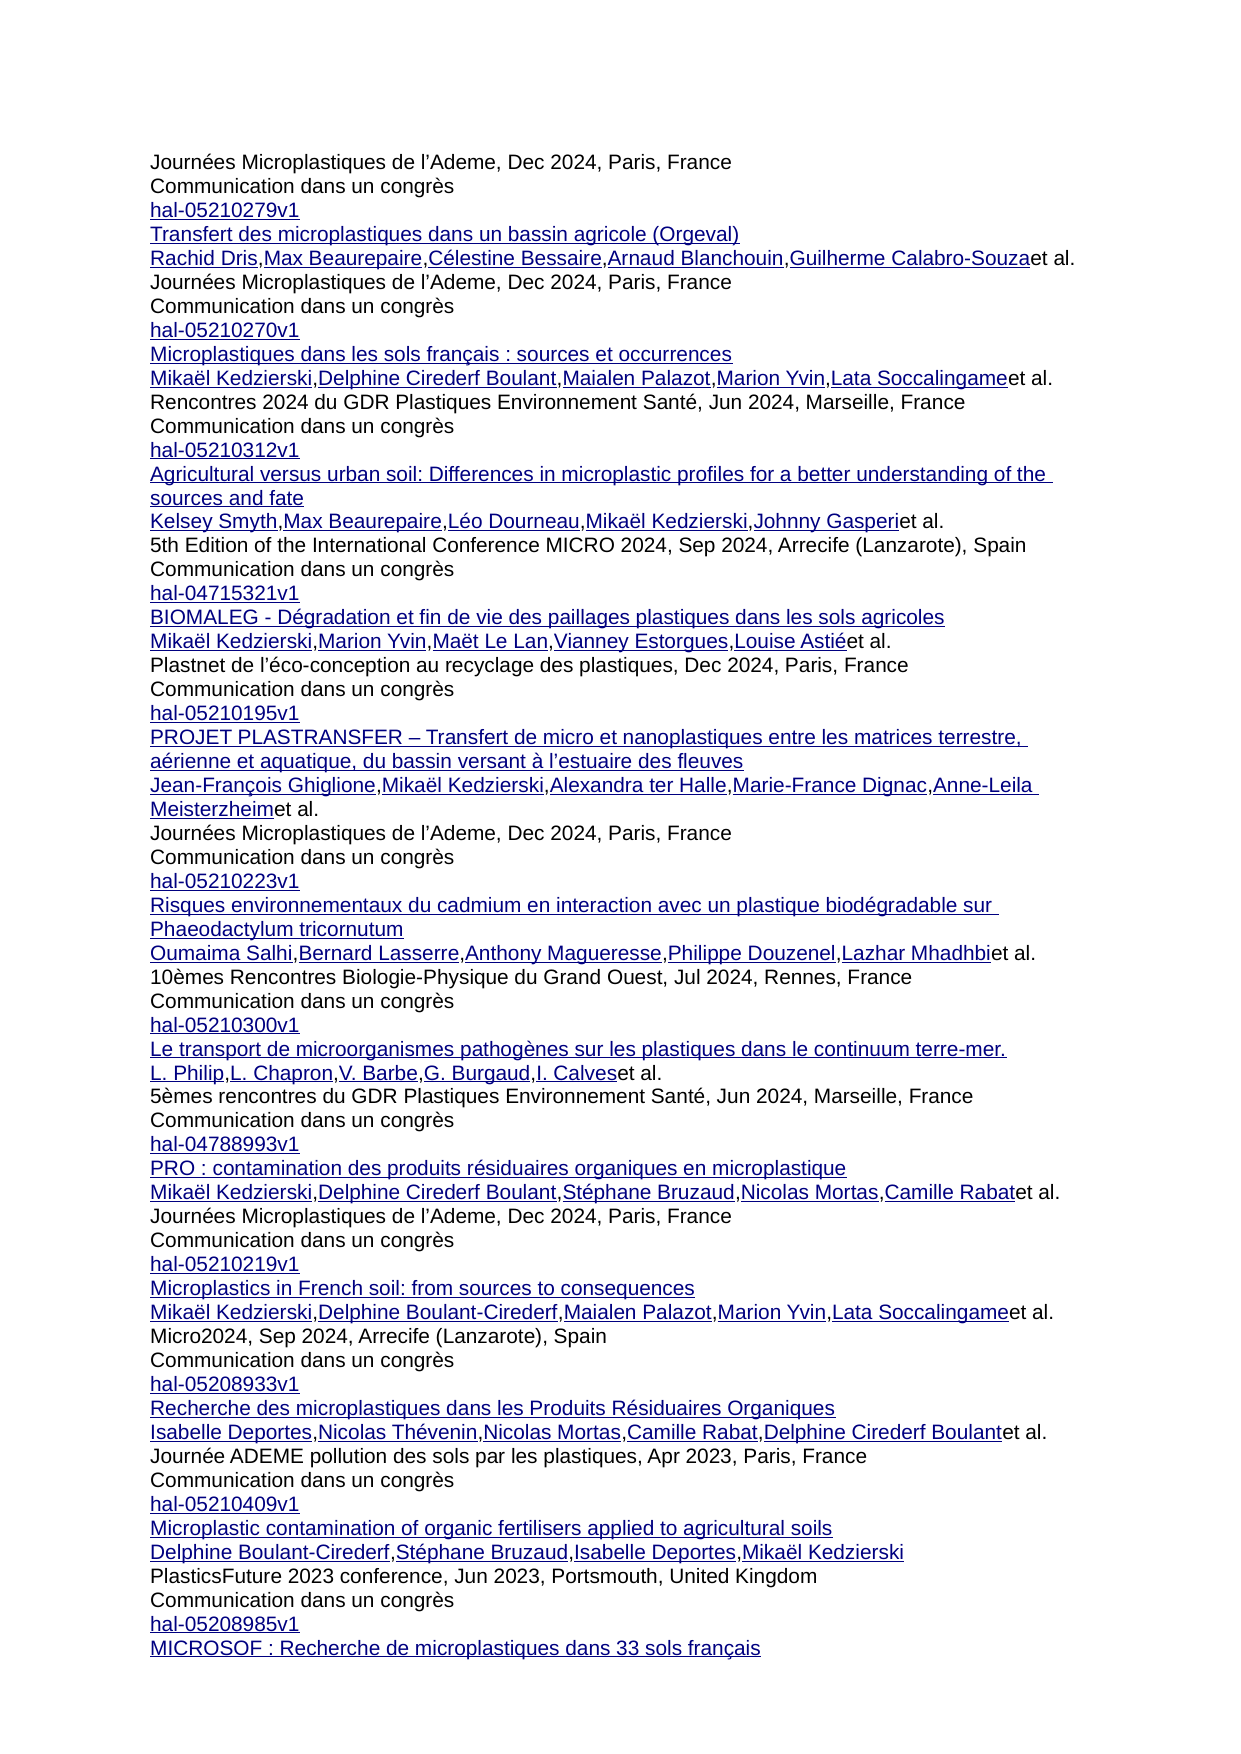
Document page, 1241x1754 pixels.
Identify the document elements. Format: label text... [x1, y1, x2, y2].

table_cell Recherche des microplastiques dans les Produits Résiduaires Organiques Isabelle Deportes,Nicolas Thévenin,Nicolas Mortas,Camille Rabat,Delphine Cirederf Boulantet al. Journée ADEME pollution des sols par les plastiques, Apr 2023, Paris, France Communication dans un congrès hal-05210409v1 [150, 1396, 1090, 1516]
table_cell Microplastics in French soil: from sources to consequences Mikaël Kedzierski,Delphine Boulant-Cirederf,Maialen Palazot,Marion Yvin,Lata Soccalingameet al. Micro2024, Sep 2024, Arrecife (Lanzarote), Spain Communication dans un congrès hal-05208933v1 [150, 1276, 1090, 1396]
table_cell BIOMALEG - Dégradation et fin de vie des paillages plastiques dans les sols agricoles Mikaël Kedzierski,Marion Yvin,Maët Le Lan,Vianney Estorgues,Louise Astiéet al. Plastnet de l’éco-conception au recyclage des plastiques, Dec 2024, Paris, France Communication dans un congrès hal-05210195v1 [150, 605, 1090, 725]
table_cell Risques environnementaux du cadmium en interaction avec un plastique biodégradable sur Phaeodactylum tricornutum Oumaima Salhi,Bernard Lasserre,Anthony Magueresse,Philippe Douzenel,Lazhar Mhadhbiet al. 10èmes Rencontres Biologie-Physique du Grand Ouest, Jul 2024, Rennes, France Communication dans un congrès hal-05210300v1 [150, 893, 1090, 1036]
table_cell Transfert des microplastiques dans un bassin agricole (Orgeval) Rachid Dris,Max Beaurepaire,Célestine Bessaire,Arnaud Blanchouin,Guilherme Calabro-Souzaet al. Journées Microplastiques de l’Ademe, Dec 2024, Paris, France Communication dans un congrès hal-05210270v1 [150, 222, 1090, 342]
table_cell PRO : contamination des produits résiduaires organiques en microplastique Mikaël Kedzierski,Delphine Cirederf Boulant,Stéphane Bruzaud,Nicolas Mortas,Camille Rabatet al. Journées Microplastiques de l’Ademe, Dec 2024, Paris, France Communication dans un congrès hal-05210219v1 [150, 1156, 1090, 1276]
table_cell Microplastic contamination of organic fertilisers applied to agricultural soils Delphine Boulant-Cirederf,Stéphane Bruzaud,Isabelle Deportes,Mikaël Kedzierski PlasticsFuture 2023 conference, Jun 2023, Portsmouth, United Kingdom Communication dans un congrès hal-05208985v1 [150, 1516, 1090, 1635]
table_cell Le transport de microorganismes pathogènes sur les plastiques dans le continuum terre-mer. L. Philip,L. Chapron,V. Barbe,G. Burgaud,I. Calveset al. 5èmes rencontres du GDR Plastiques Environnement Santé, Jun 2024, Marseille, France Communication dans un congrès hal-04788993v1 [150, 1036, 1090, 1156]
table_cell Microplastiques dans les sols français : sources et occurrences Mikaël Kedzierski,Delphine Cirederf Boulant,Maialen Palazot,Marion Yvin,Lata Soccalingameet al. Rencontres 2024 du GDR Plastiques Environnement Santé, Jun 2024, Marseille, France Communication dans un congrès hal-05210312v1 [150, 342, 1090, 461]
table_cell Journées Microplastiques de l’Ademe, Dec 2024, Paris, France Communication dans un congrès hal-05210279v1 [150, 150, 1090, 222]
table_cell PROJET PLASTRANSFER – Transfert de micro et nanoplastiques entre les matrices terrestre, aérienne et aquatique, du bassin versant à l’estuaire des fleuves Jean-François Ghiglione,Mikaël Kedzierski,Alexandra ter Halle,Marie-France Dignac,Anne-Leila Meisterzheimet al. Journées Microplastiques de l’Ademe, Dec 2024, Paris, France Communication dans un congrès hal-05210223v1 [150, 725, 1090, 893]
table_cell MICROSOF : Recherche de microplastiques dans 33 sols français [150, 1635, 1090, 1659]
table_cell Agricultural versus urban soil: Differences in microplastic profiles for a better understanding of the sources and fate Kelsey Smyth,Max Beaurepaire,Léo Dourneau,Mikaël Kedzierski,Johnny Gasperiet al. 5th Edition of the International Conference MICRO 2024, Sep 2024, Arrecife (Lanzarote), Spain Communication dans un congrès hal-04715321v1 [150, 461, 1090, 605]
